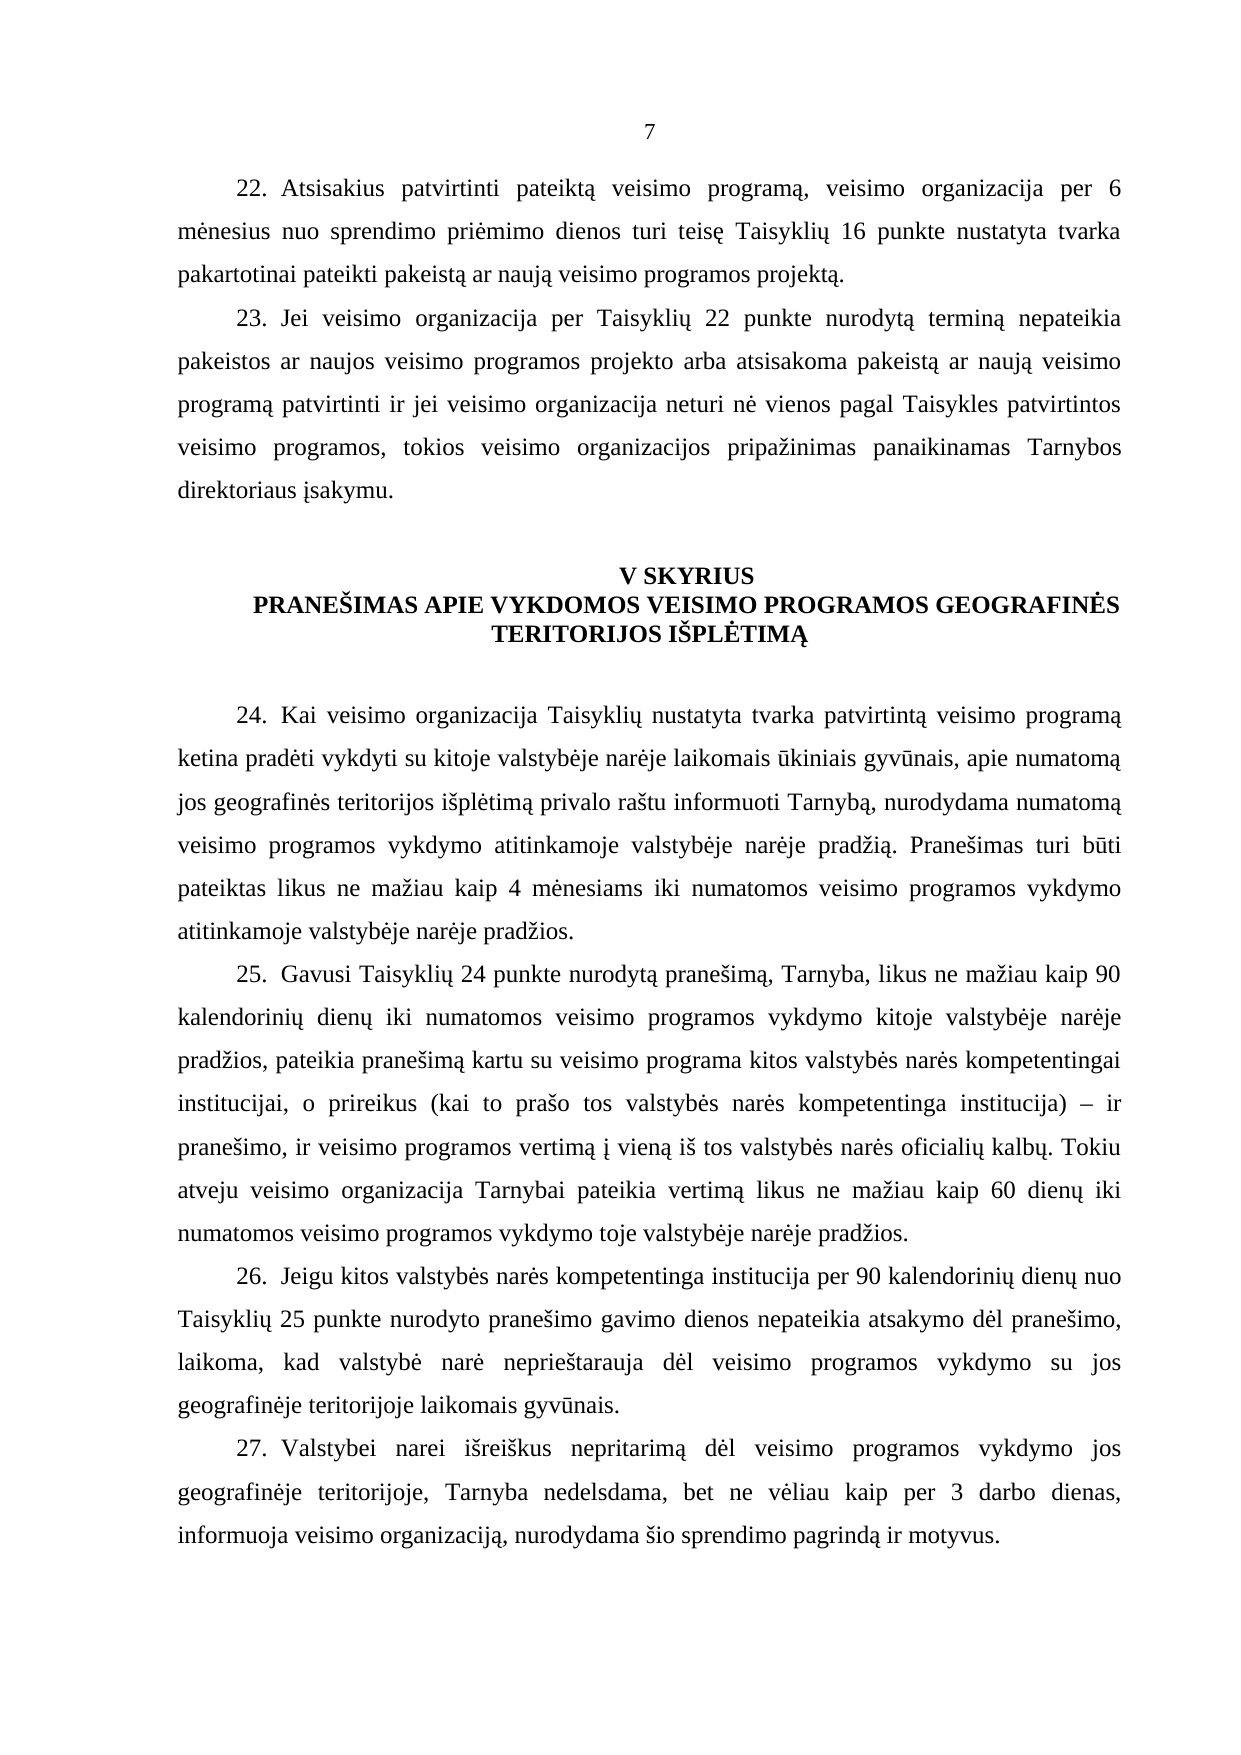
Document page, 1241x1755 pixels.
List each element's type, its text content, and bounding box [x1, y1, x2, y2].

text 25. Gavusi Taisyklių 24 punkte nurodytą pranešimą, Tarnyba, likus ne mažiau kaip 90 kalendorinių dienų iki numatomos veisimo programos vykdymo kitoje valstybėje narėje pradžios, pateikia pranešimą kartu su veisimo programa kitos valstybės narės kompetentingai institucijai, o prireikus (kai to prašo tos valstybės narės kompetentinga institucija) – ir pranešimo, ir veisimo programos vertimą į vieną iš tos valstybės narės oficialių kalbų. Tokiu atveju veisimo organizacija Tarnybai pateikia vertimą likus ne mažiau kaip 60 dienų iki numatomos veisimo programos vykdymo toje valstybėje narėje pradžios. [177, 959, 1122, 1247]
text 27. Valstybei narei išreiškus nepritarimą dėl veisimo programos vykdymo jos geografinėje teritorijoje, Tarnyba nedelsdama, bet ne vėliau kaip per 3 darbo dienas, informuoja veisimo organizaciją, nurodydama šio sprendimo pagrindą ir motyvus. [177, 1433, 1122, 1548]
text V SKYRIUS [177, 561, 1122, 590]
text 22. Atsisakius patvirtinti pateiktą veisimo programą, veisimo organizacija per 6 mėnesius nuo sprendimo priėmimo dienos turi teisę Taisyklių 16 punkte nustatyta tvarka pakartotinai pateikti pakeistą ar naują veisimo programos projektą. [177, 173, 1122, 288]
text 24. Kai veisimo organizacija Taisyklių nustatyta tvarka patvirtintą veisimo programą ketina pradėti vykdyti su kitoje valstybėje narėje laikomais ūkiniais gyvūnais, apie numatomą jos geografinės teritorijos išplėtimą privalo raštu informuoti Tarnybą, nurodydama numatomą veisimo programos vykdymo atitinkamoje valstybėje narėje pradžią. Pranešimas turi būti pateiktas likus ne mažiau kaip 4 mėnesiams iki numatomos veisimo programos vykdymo atitinkamoje valstybėje narėje pradžios. [177, 700, 1122, 945]
text 23. Jei veisimo organizacija per Taisyklių 22 punkte nurodytą terminą nepateikia pakeistos ar naujos veisimo programos projekto arba atsisakoma pakeistą ar naują veisimo programą patvirtinti ir jei veisimo organizacija neturi nė vienos pagal Taisykles patvirtintos veisimo programos, tokios veisimo organizacijos pripažinimas panaikinamas Tarnybos direktoriaus įsakymu. [177, 303, 1122, 504]
text 26. Jeigu kitos valstybės narės kompetentinga institucija per 90 kalendorinių dienų nuo Taisyklių 25 punkte nurodyto pranešimo gavimo dienos nepateikia atsakymo dėl pranešimo, laikoma, kad valstybė narė neprieštarauja dėl veisimo programos vykdymo su jos geografinėje teritorijoje laikomais gyvūnais. [177, 1261, 1122, 1419]
text PRANEŠIMAS APIE VYKDOMOS VEISIMO PROGRAMOS GEOGRAFINĖS TERITORIJOS IŠPLĖTIMĄ [177, 590, 1122, 648]
